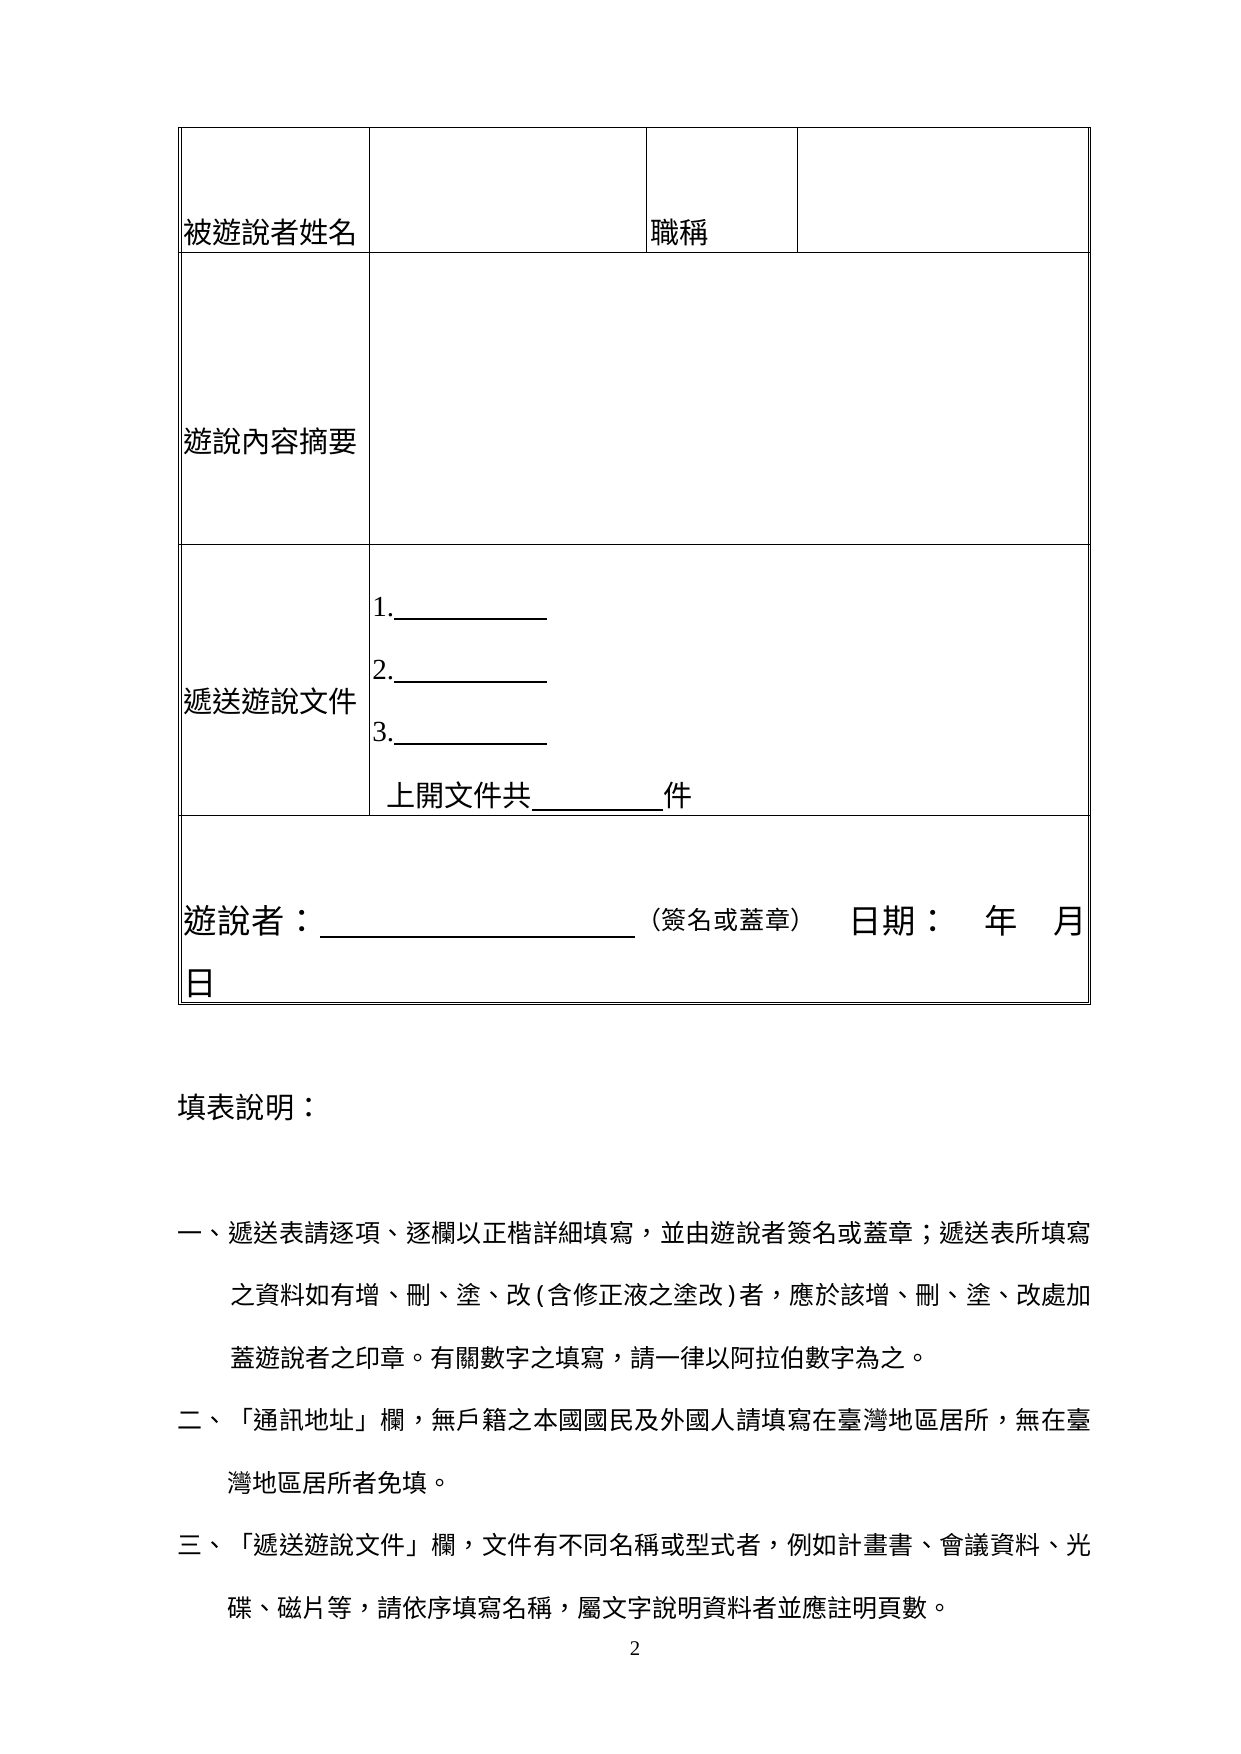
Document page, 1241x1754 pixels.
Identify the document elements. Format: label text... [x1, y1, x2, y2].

table_cell 遞送遊說文件 [182, 545, 369, 814]
text 一、遞送表請逐項、逐欄以正楷詳細填寫，並由遊說者簽名或蓋章；遞送表所填寫之資料如有增、刪、塗、改(含修正液之塗改)者，應於該增、刪、塗、改處加蓋遊說者之印章。有關數字之填寫，請一律以阿拉伯數字為之。 [177, 1189, 1092, 1377]
table_cell 被遊說者姓名 [182, 128, 369, 252]
table_cell 1. 2. 3. 上開文件共 件 [370, 545, 1088, 814]
text 二、「通訊地址」欄，無戶籍之本國國民及外國人請填寫在臺灣地區居所，無在臺灣地區居所者免填。 [177, 1377, 1092, 1502]
table_cell 職稱 [647, 128, 797, 252]
table_cell [370, 253, 1088, 544]
text 三、「遞送遊說文件」欄，文件有不同名稱或型式者，例如計畫書、會議資料、光碟、磁片等，請依序填寫名稱，屬文字說明資料者並應註明頁數。 [177, 1502, 1092, 1627]
table_cell [370, 128, 646, 252]
table_cell 遊說內容摘要 [182, 253, 369, 544]
table_cell 遊說者： （簽名或蓋章） 日期： 年 月 日 [182, 816, 1088, 1002]
table_cell [798, 128, 1088, 252]
text 填表說明： [177, 1064, 1092, 1127]
